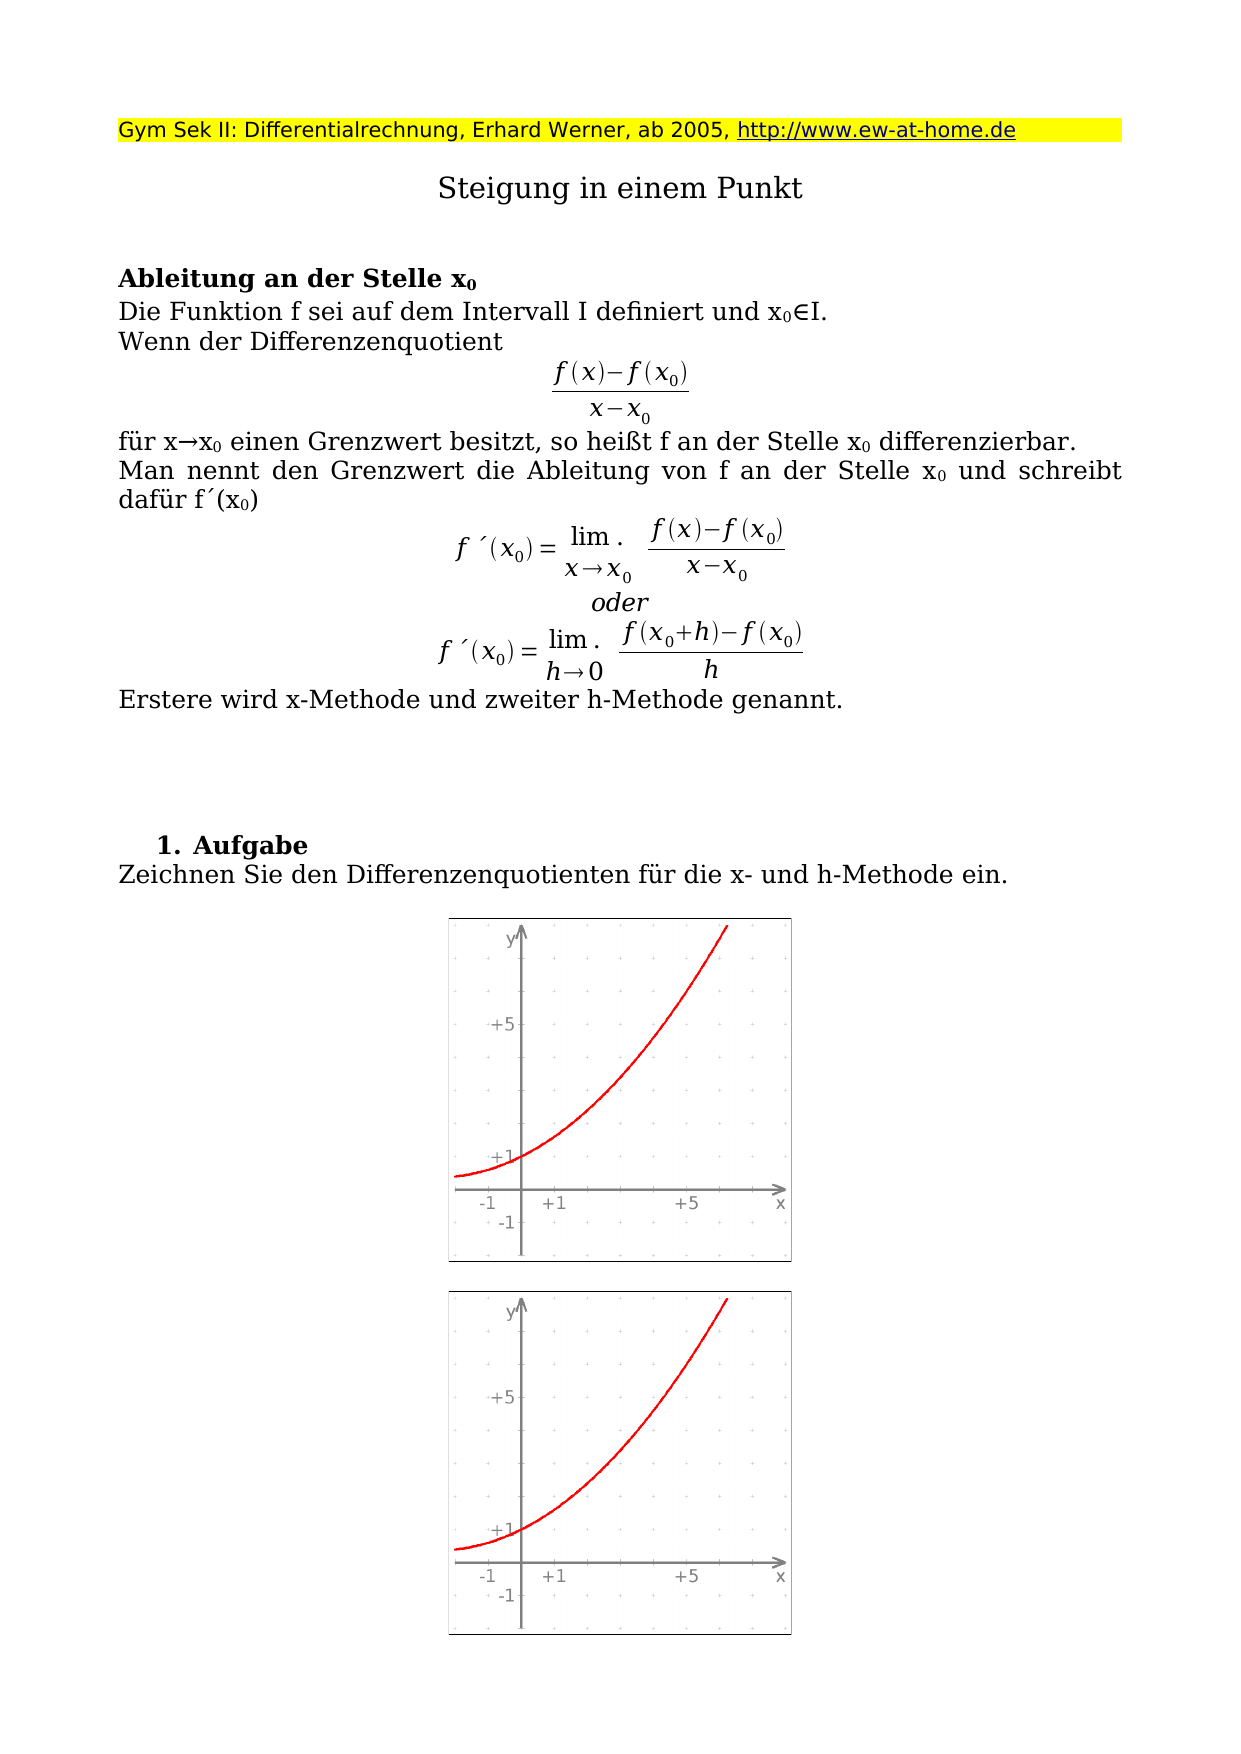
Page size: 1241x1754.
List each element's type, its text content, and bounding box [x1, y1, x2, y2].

text Wenn der Differenzenquotient [118, 328, 1122, 357]
text Man nennt den Grenzwert die Ableitung von f an der Stelle x0 und schreibt dafür f´(x0) [118, 456, 1122, 514]
text Zeichnen Sie den Differenzenquotienten für die x- und h-Methode ein. [118, 860, 1122, 889]
list Aufgabe [156, 831, 1122, 860]
text Die Funktion f sei auf dem Intervall I definiert und x0∈I. [118, 293, 1122, 328]
text Ableitung an der Stelle x0 [118, 264, 1122, 293]
text für x→x0 einen Grenzwert besitzt, so heißt f an der Stelle x0 differenzierbar. [118, 427, 1122, 456]
text Steigung in einem Punkt [118, 172, 1122, 206]
text Erstere wird x-Methode und zweiter h-Methode genannt. [118, 685, 1122, 714]
picture [448, 918, 792, 1262]
picture [448, 1291, 792, 1635]
